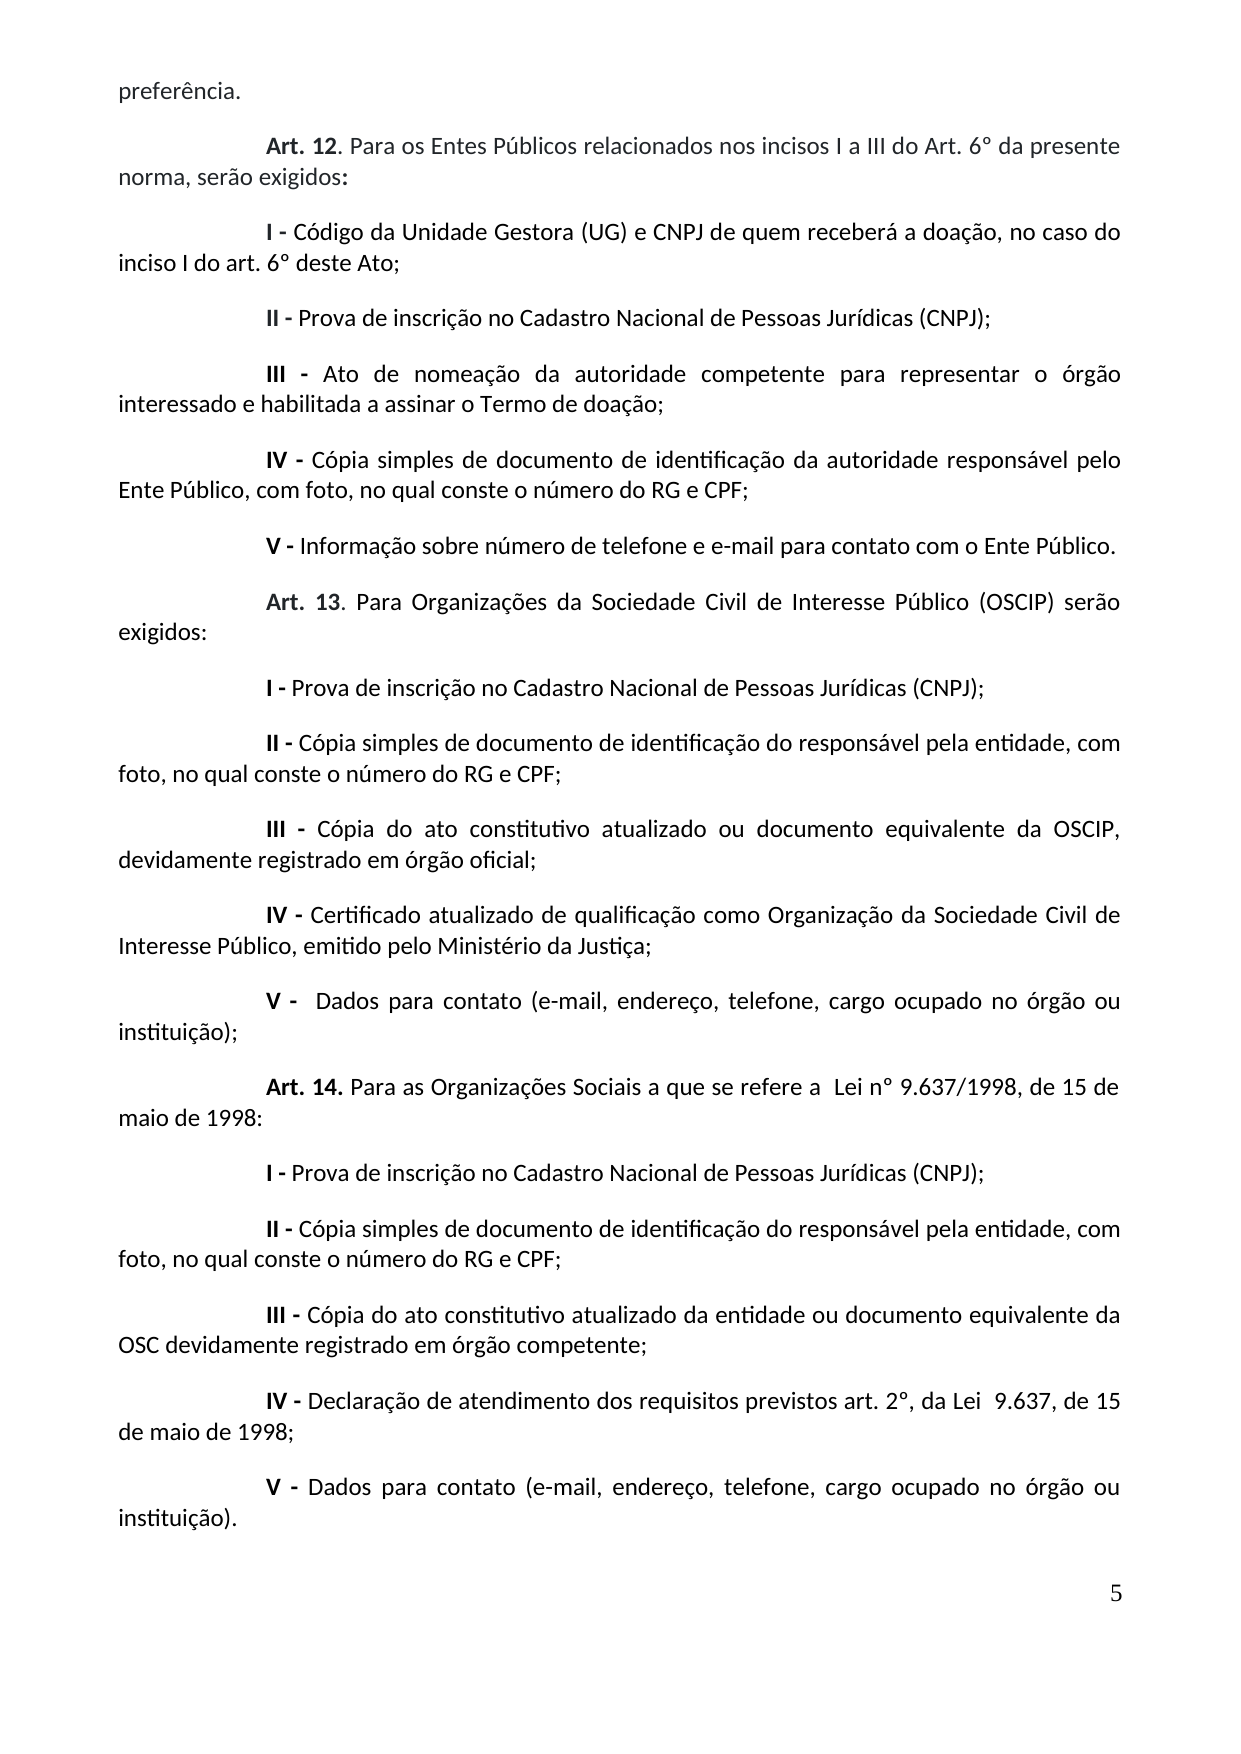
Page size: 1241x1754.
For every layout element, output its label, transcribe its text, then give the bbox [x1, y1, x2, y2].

text I - Prova de inscrição no Cadastro Nacional de Pessoas Jurídicas (CNPJ); [118, 672, 1122, 702]
text III - Ato de nomeação da autoridade competente para representar o órgão interessado e habilitada a assinar o Termo de doação; [118, 358, 1122, 419]
text IV - Cópia simples de documento de identificação da autoridade responsável pelo Ente Público, com foto, no qual conste o número do RG e CPF; [118, 444, 1122, 505]
text I - Prova de inscrição no Cadastro Nacional de Pessoas Jurídicas (CNPJ); [118, 1157, 1122, 1188]
text V - Dados para contato (e-mail, endereço, telefone, cargo ocupado no órgão ou instituição); [118, 985, 1122, 1046]
text II - Prova de inscrição no Cadastro Nacional de Pessoas Jurídicas (CNPJ); [118, 303, 1122, 333]
text I - Código da Unidade Gestora (UG) e CNPJ de quem receberá a doação, no caso do inciso I do art. 6º deste Ato; [118, 217, 1122, 278]
text Art. 12. Para os Entes Públicos relacionados nos incisos I a III do Art. 6º da presente norma, serão exigidos: [118, 131, 1122, 192]
text V - Dados para contato (e-mail, endereço, telefone, cargo ocupado no órgão ou instituição). [118, 1471, 1122, 1532]
text II - Cópia simples de documento de identificação do responsável pela entidade, com foto, no qual conste o número do RG e CPF; [118, 1213, 1122, 1274]
text IV - Declaração de atendimento dos requisitos previstos art. 2º, da Lei 9.637, de 15 de maio de 1998; [118, 1385, 1122, 1446]
text II - Cópia simples de documento de identificação do responsável pela entidade, com foto, no qual conste o número do RG e CPF; [118, 727, 1122, 788]
text Art. 14. Para as Organizações Sociais a que se refere a Lei nº 9.637/1998, de 15 de maio de 1998: [118, 1071, 1122, 1132]
text V - Informação sobre número de telefone e e-mail para contato com o Ente Público. [118, 530, 1122, 561]
text III - Cópia do ato constitutivo atualizado ou documento equivalente da OSCIP, devidamente registrado em órgão oficial; [118, 813, 1122, 874]
text preferência. [118, 75, 1122, 106]
text Art. 13. Para Organizações da Sociedade Civil de Interesse Público (OSCIP) serão exigidos: [118, 586, 1122, 647]
text III - Cópia do ato constitutivo atualizado da entidade ou documento equivalente da OSC devidamente registrado em órgão competente; [118, 1299, 1122, 1360]
text IV - Certificado atualizado de qualificação como Organização da Sociedade Civil de Interesse Público, emitido pelo Ministério da Justiça; [118, 899, 1122, 960]
